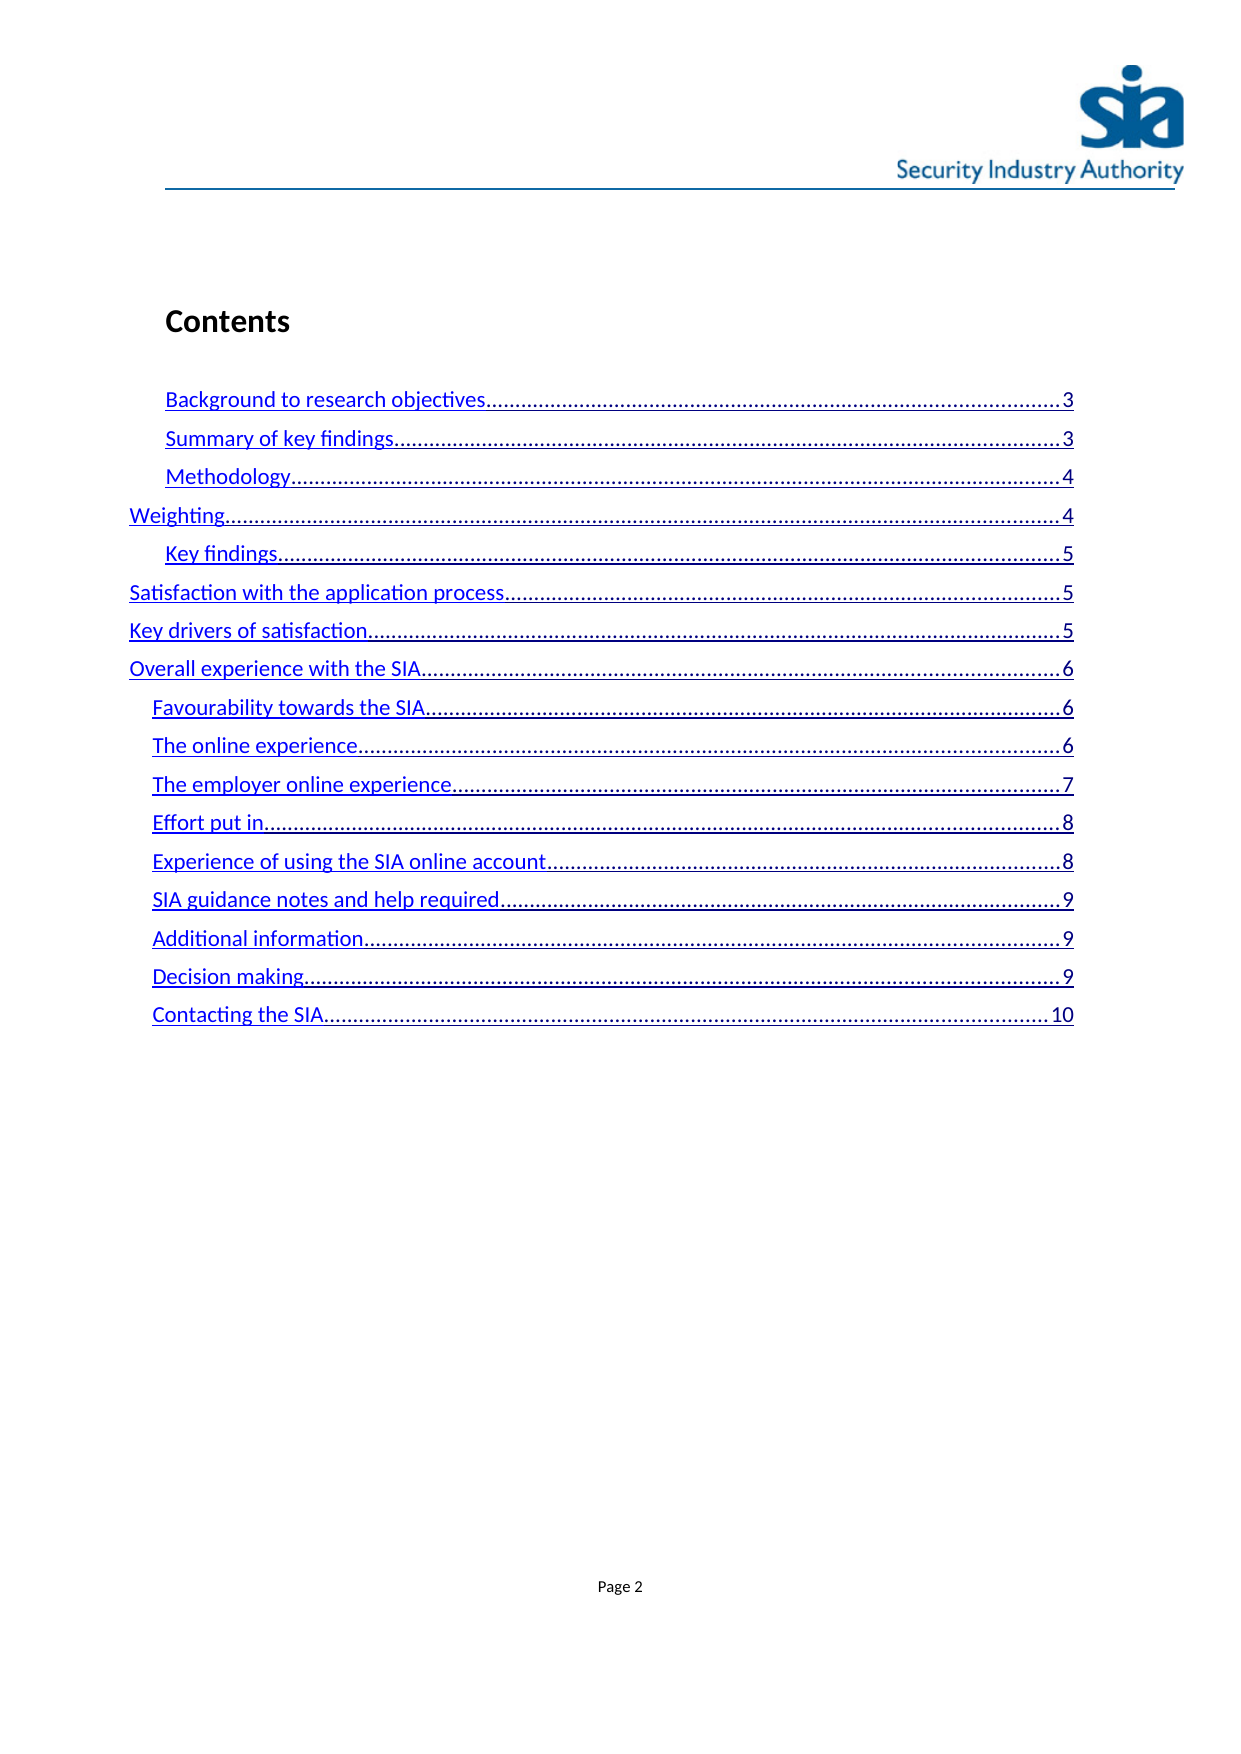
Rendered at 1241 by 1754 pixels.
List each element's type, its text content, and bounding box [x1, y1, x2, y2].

text Summary of key findings 3 [165, 424, 1075, 452]
text Overall experience with the SIA 6 [129, 654, 1075, 683]
text Contacting the SIA 10 [152, 1001, 1075, 1028]
text Key drivers of satisfaction 5 [129, 616, 1075, 644]
text Background to research objectives 3 [165, 386, 1075, 413]
text Experience of using the SIA online account 8 [152, 847, 1075, 875]
text Key findings 5 [165, 539, 1075, 567]
text The online experience 6 [152, 731, 1075, 759]
text Weighting 4 [129, 501, 1075, 529]
text SIA guidance notes and help required 9 [152, 885, 1075, 913]
text Additional information 9 [152, 924, 1075, 952]
subtitle Contents [165, 300, 1075, 341]
text Methodology 4 [165, 462, 1075, 490]
text Favourability towards the SIA 6 [152, 693, 1075, 721]
text The employer online experience 7 [152, 770, 1075, 798]
text Decision making 9 [152, 962, 1075, 990]
text Effort put in 8 [152, 808, 1075, 836]
text Satisfaction with the application process 5 [129, 578, 1075, 606]
